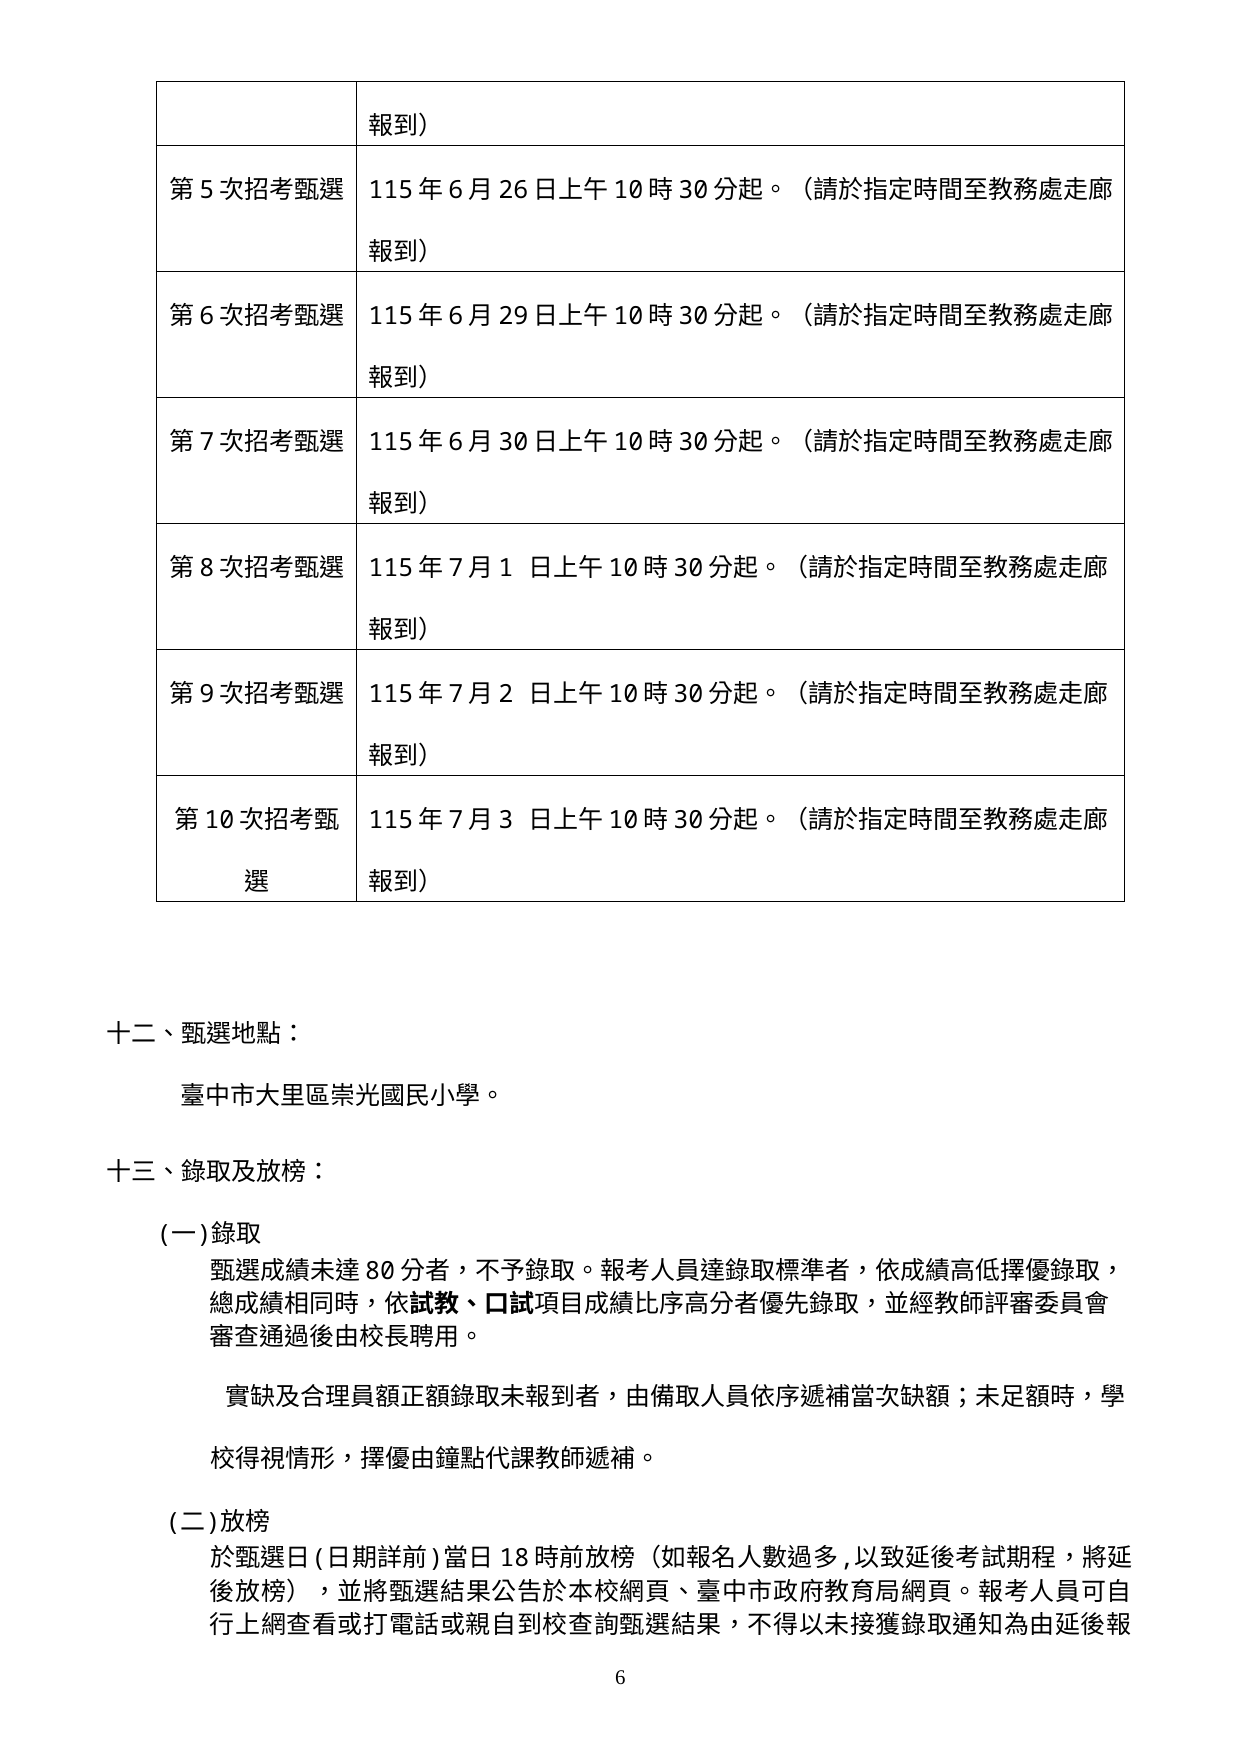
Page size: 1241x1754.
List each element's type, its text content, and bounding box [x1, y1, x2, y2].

text (一)錄取 [156, 1190, 1134, 1252]
text 於甄選日(日期詳前)當日18時前放榜（如報名人數過多,以致延後考試期程，將延後放榜），並將甄選結果公告於本校網頁、臺中市政府教育局網頁。報考人員可自行上網查看或打電話或親自到校查詢甄選結果，不得以未接獲錄取通知為由延後報 [209, 1540, 1134, 1640]
table_cell 115年7月3 日上午10時30分起。（請於指定時間至教務處走廊報到） [357, 776, 1124, 901]
text 甄選成績未達80分者，不予錄取。報考人員達錄取標準者，依成績高低擇優錄取，總成績相同時，依試教、口試項目成績比序高分者優先錄取，並經教師評審委員會審查通過後由校長聘用。 [209, 1252, 1134, 1352]
table_cell 115年6月29日上午10時30分起。（請於指定時間至教務處走廊報到） [357, 272, 1124, 397]
table_cell 第6次招考甄選 [157, 272, 356, 397]
table_cell 115年7月2 日上午10時30分起。（請於指定時間至教務處走廊報到） [357, 650, 1124, 775]
table_cell 第10次招考甄選 [157, 776, 356, 901]
table_cell 115年6月30日上午10時30分起。（請於指定時間至教務處走廊報到） [357, 398, 1124, 523]
table_cell [157, 82, 356, 144]
table_cell 報到） [357, 82, 1124, 144]
table_cell 第8次招考甄選 [157, 524, 356, 649]
text 臺中市大里區崇光國民小學。 [180, 1052, 1134, 1115]
text 實缺及合理員額正額錄取未報到者，由備取人員依序遞補當次缺額；未足額時，學校得視情形，擇優由鐘點代課教師遞補。 [165, 1352, 1134, 1477]
table_cell 115年7月1 日上午10時30分起。（請於指定時間至教務處走廊報到） [357, 524, 1124, 649]
table_cell 第7次招考甄選 [157, 398, 356, 523]
text 十三、錄取及放榜： [106, 1127, 1134, 1190]
table_cell 第5次招考甄選 [157, 146, 356, 271]
text (二)放榜 [165, 1477, 1134, 1540]
table_cell 115年6月26日上午10時30分起。（請於指定時間至教務處走廊報到） [357, 146, 1124, 271]
table_cell 第9次招考甄選 [157, 650, 356, 775]
text 十二、甄選地點： [106, 990, 1134, 1052]
